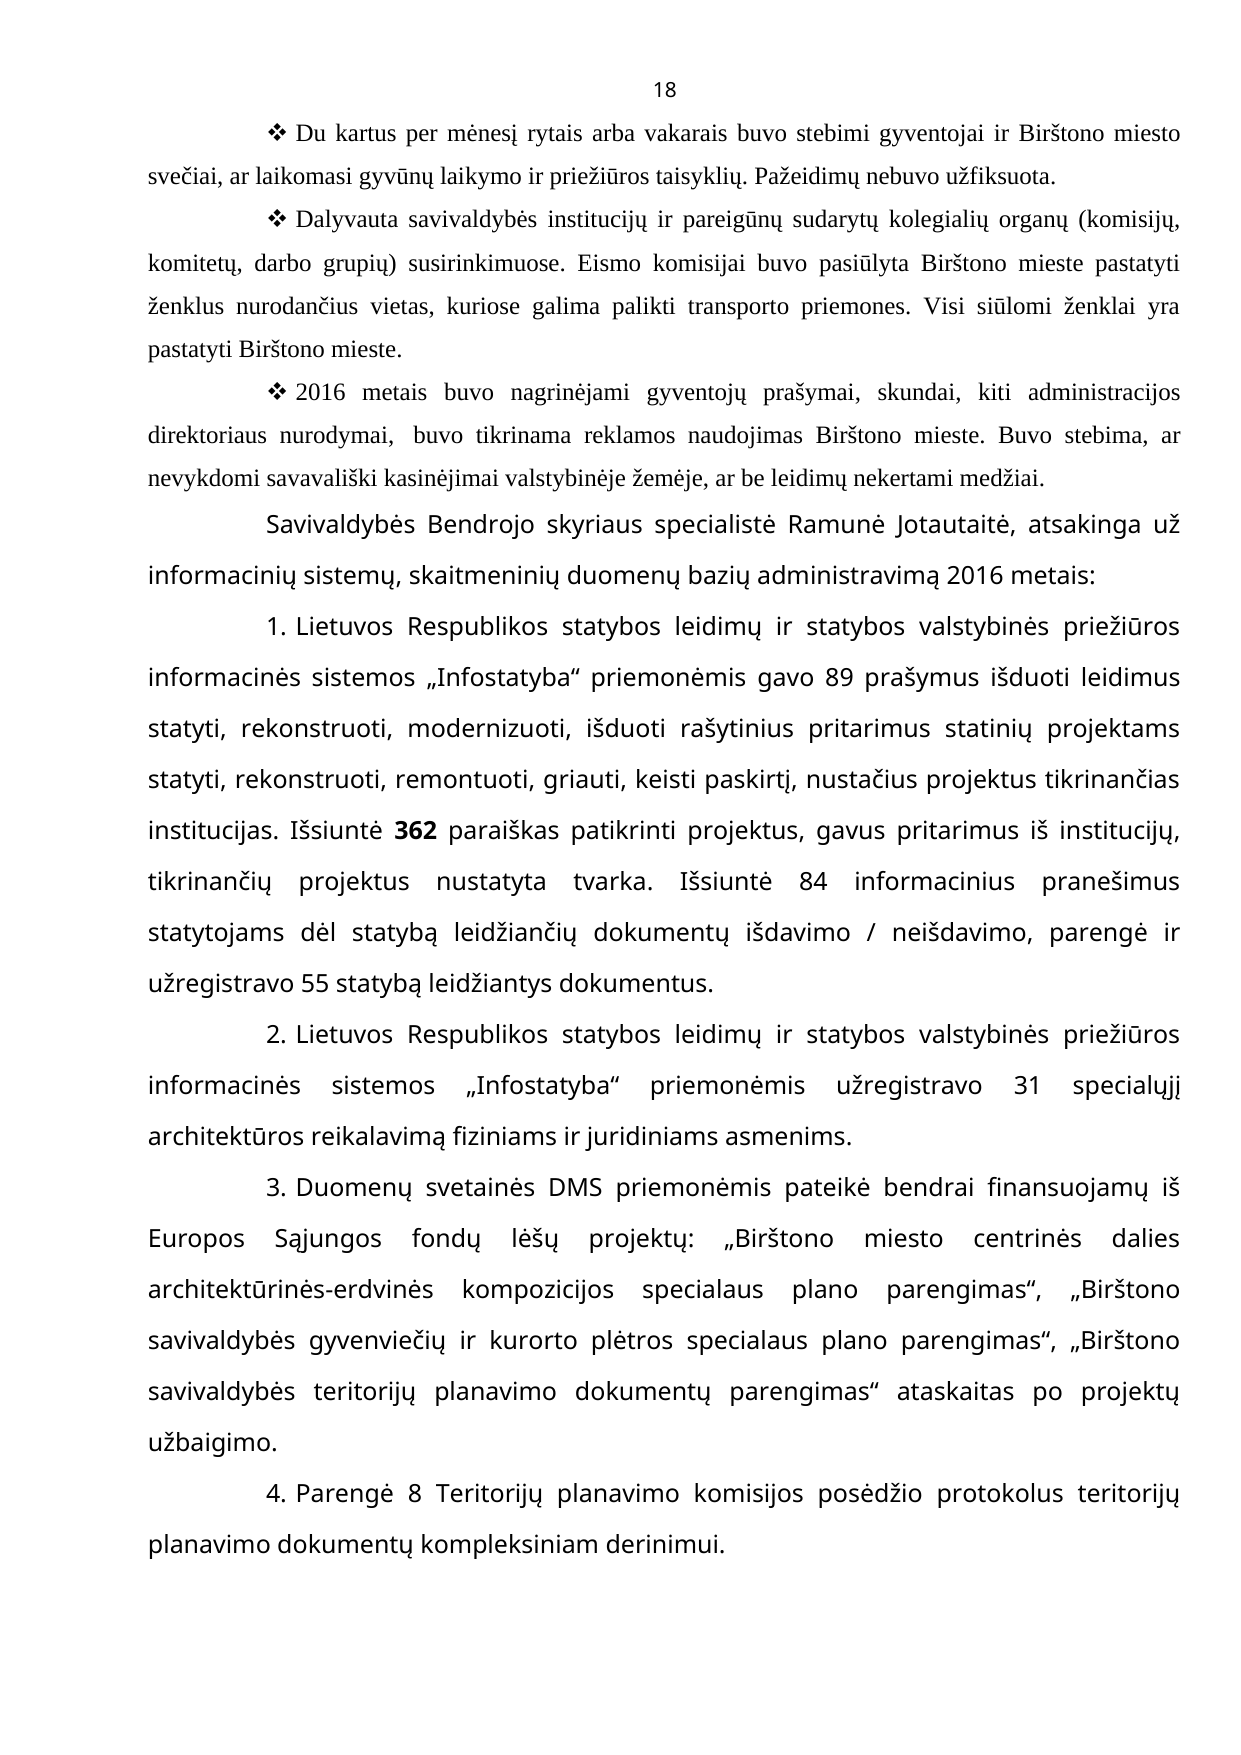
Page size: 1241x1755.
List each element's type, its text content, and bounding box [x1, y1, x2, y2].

text  Dalyvauta savivaldybės institucijų ir pareigūnų sudarytų kolegialių organų (komisijų, komitetų, darbo grupių) susirinkimuose. Eismo komisijai buvo pasiūlyta Birštono mieste pastatyti ženklus nurodančius vietas, kuriose galima palikti transporto priemones. Visi siūlomi ženklai yra pastatyti Birštono mieste. [148, 204, 1181, 363]
text Savivaldybės Bendrojo skyriaus specialistė Ramunė Jotautaitė, atsakinga už informacinių sistemų, skaitmeninių duomenų bazių administravimą 2016 metais: [148, 506, 1181, 591]
text 3. Duomenų svetainės DMS priemonėmis pateikė bendrai finansuojamų iš Europos Sąjungos fondų lėšų projektų: „Birštono miesto centrinės dalies architektūrinės-erdvinės kompozicijos specialaus plano parengimas“, „Birštono savivaldybės gyvenviečių ir kurorto plėtros specialaus plano parengimas“, „Birštono savivaldybės teritorijų planavimo dokumentų parengimas“ ataskaitas po projektų užbaigimo. [148, 1170, 1181, 1459]
text 1. Lietuvos Respublikos statybos leidimų ir statybos valstybinės priežiūros informacinės sistemos „Infostatyba“ priemonėmis gavo 89 prašymus išduoti leidimus statyti, rekonstruoti, modernizuoti, išduoti rašytinius pritarimus statinių projektams statyti, rekonstruoti, remontuoti, griauti, keisti paskirtį, nustačius projektus tikrinančias institucijas. Išsiuntė 362 paraiškas patikrinti projektus, gavus pritarimus iš institucijų, tikrinančių projektus nustatyta tvarka. Išsiuntė 84 informacinius pranešimus statytojams dėl statybą leidžiančių dokumentų išdavimo / neišdavimo, parengė ir užregistravo 55 statybą leidžiantys dokumentus. [148, 608, 1181, 1000]
text 4. Parengė 8 Teritorijų planavimo komisijos posėdžio protokolus teritorijų planavimo dokumentų kompleksiniam derinimui. [148, 1476, 1181, 1561]
text 2. Lietuvos Respublikos statybos leidimų ir statybos valstybinės priežiūros informacinės sistemos „Infostatyba“ priemonėmis užregistravo 31 specialųjį architektūros reikalavimą fiziniams ir juridiniams asmenims. [148, 1017, 1181, 1153]
text  Du kartus per mėnesį rytais arba vakarais buvo stebimi gyventojai ir Birštono miesto svečiai, ar laikomasi gyvūnų laikymo ir priežiūros taisyklių. Pažeidimų nebuvo užfiksuota. [148, 118, 1181, 190]
text  2016 metais buvo nagrinėjami gyventojų prašymai, skundai, kiti administracijos direktoriaus nurodymai, buvo tikrinama reklamos naudojimas Birštono mieste. Buvo stebima, ar nevykdomi savavališki kasinėjimai valstybinėje žemėje, ar be leidimų nekertami medžiai. [148, 377, 1181, 492]
